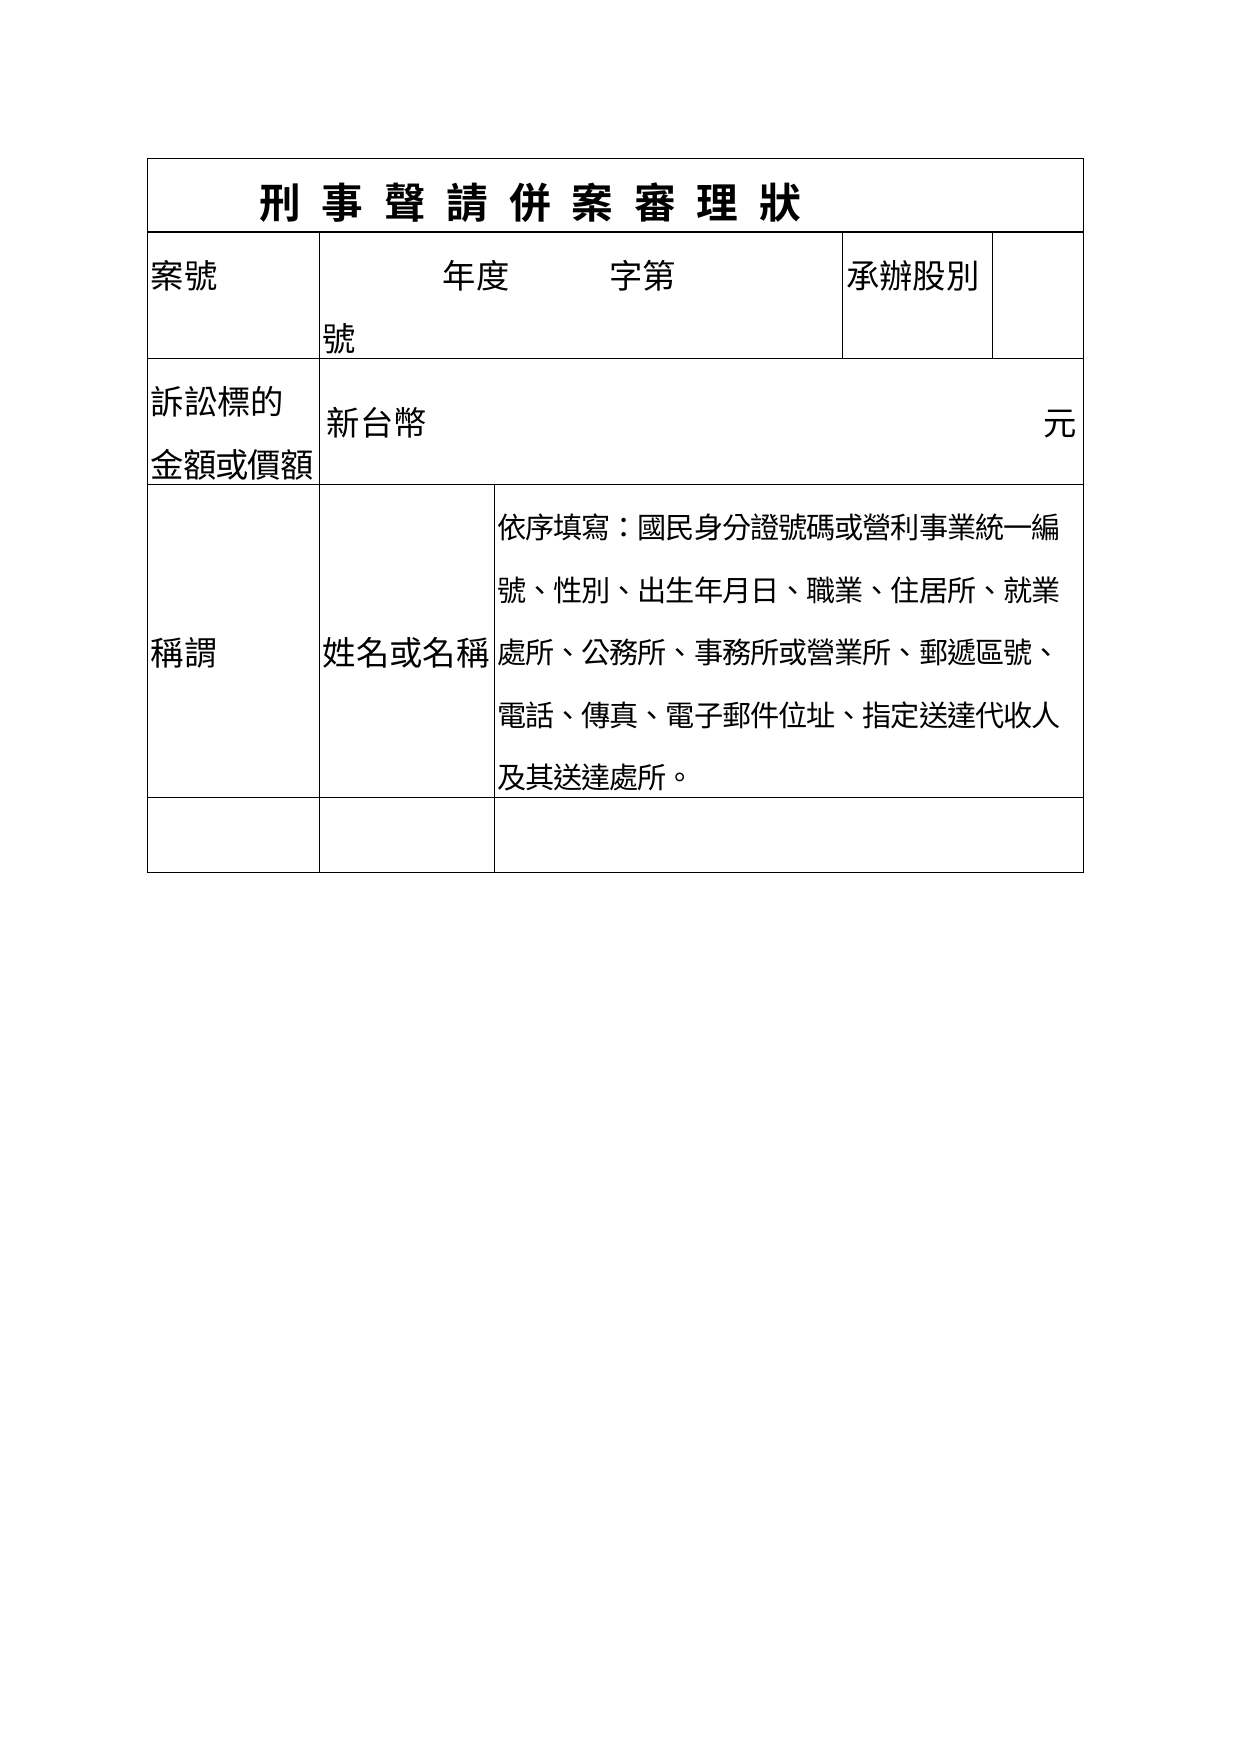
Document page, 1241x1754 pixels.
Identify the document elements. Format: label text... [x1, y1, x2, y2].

table_cell 姓名或名稱 [320, 485, 494, 797]
table_cell 稱謂 [148, 485, 319, 797]
table_cell 依序填寫：國民身分證號碼或營利事業統一編號、性別、出生年月日、職業、住居所、就業處所、公務所、事務所或營業所、郵遞區號、電話、傳真、電子郵件位址、指定送達代收人及其送達處所。 [495, 485, 1083, 797]
table_cell 承辦股別 [843, 233, 992, 357]
table_cell 案號 [148, 233, 319, 357]
table_cell [148, 798, 319, 872]
table_cell [320, 798, 494, 872]
table_cell 年度 字第 號 [320, 233, 842, 357]
table_cell 訴訟標的 金額或價額 [148, 359, 319, 483]
table_header 刑事聲請併案審理狀 [148, 159, 1083, 231]
table_cell 新台幣 元 [320, 359, 1083, 483]
table_cell [993, 233, 1083, 357]
table_cell [495, 798, 1083, 872]
